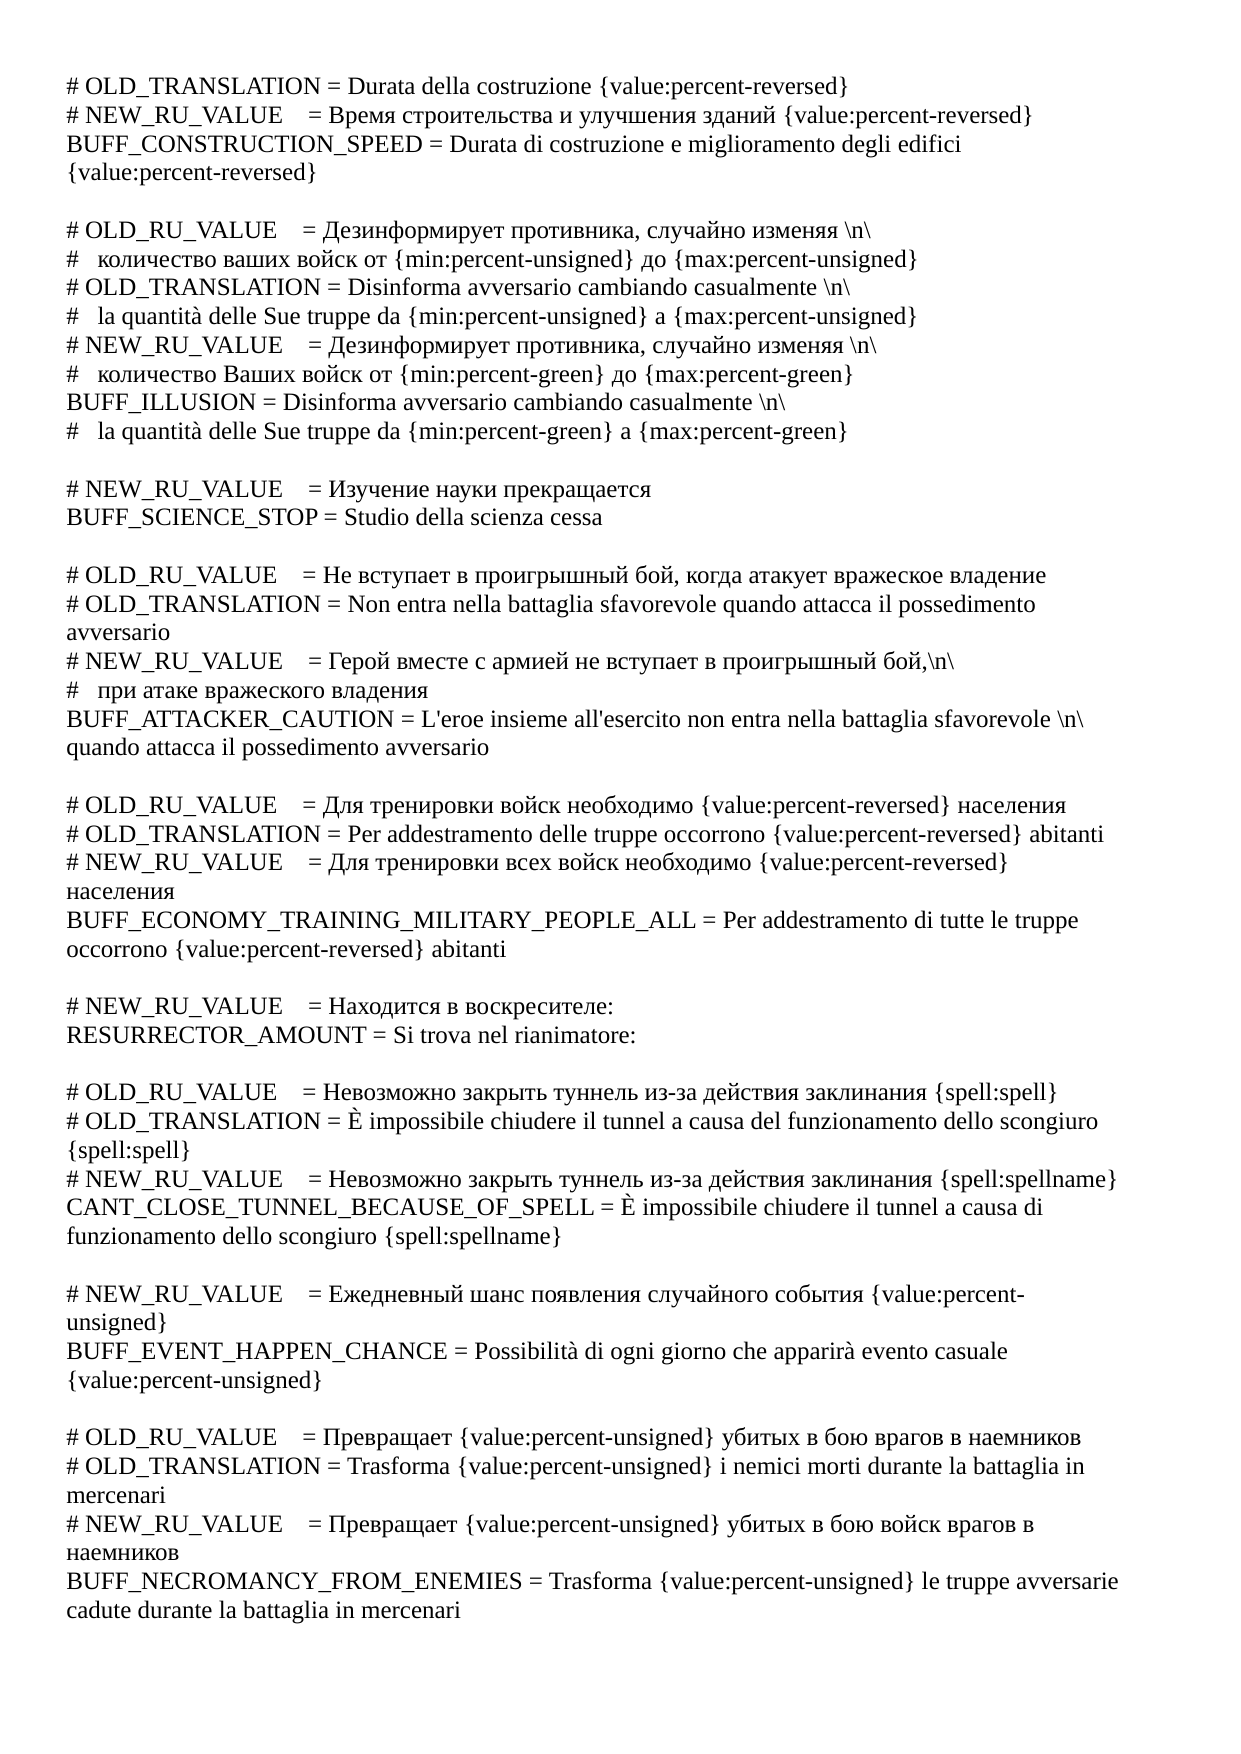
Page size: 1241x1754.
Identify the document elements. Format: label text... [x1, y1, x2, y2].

text # NEW_RU_VALUE = Изучение науки прекращается [66, 474, 1122, 502]
text # la quantità delle Sue truppe da {min:percent-unsigned} a {max:percent-unsigned} [66, 301, 1122, 330]
text # OLD_RU_VALUE = Невозможно закрыть туннель из-за действия заклинания {spell:spell} [66, 1077, 1122, 1106]
text BUFF_ECONOMY_TRAINING_MILITARY_PEOPLE_ALL = Per addestramento di tutte le truppe occorrono {value:percent-reversed} abitanti [66, 905, 1122, 962]
text # OLD_RU_VALUE = Дезинформирует противника, случайно изменяя \n\ [66, 215, 1122, 244]
text # OLD_TRANSLATION = È impossibile chiudere il tunnel a causa del funzionamento dello scongiuro {spell:spell} [66, 1106, 1122, 1164]
text # NEW_RU_VALUE = Ежедневный шанс появления случайного события {value:percent-unsigned} [66, 1279, 1122, 1336]
text BUFF_ATTACKER_CAUTION = L'eroe insieme all'esercito non entra nella battaglia sfavorevole \n\ [66, 704, 1122, 732]
text BUFF_SCIENCE_STOP = Studio della scienza cessa [66, 502, 1122, 531]
text # OLD_TRANSLATION = Durata della costruzione {value:percent-reversed} [66, 71, 1122, 100]
text # OLD_RU_VALUE = Для тренировки войск необходимо {value:percent-reversed} населения [66, 790, 1122, 819]
text BUFF_EVENT_HAPPEN_CHANCE = Possibilità di ogni giorno che apparirà evento casuale {value:percent-unsigned} [66, 1336, 1122, 1394]
text # OLD_TRANSLATION = Trasforma {value:percent-unsigned} i nemici morti durante la battaglia in mercenari [66, 1451, 1122, 1509]
text # OLD_TRANSLATION = Disinforma avversario cambiando casualmente \n\ [66, 272, 1122, 301]
text CANT_CLOSE_TUNNEL_BECAUSE_OF_SPELL = È impossibile chiudere il tunnel a causa di funzionamento dello scongiuro {spell:spellname} [66, 1192, 1122, 1250]
text # OLD_RU_VALUE = Не вступает в проигрышный бой, когда атакует вражеское владение [66, 560, 1122, 589]
text RESURRECTOR_AMOUNT = Si trova nel rianimatore: [66, 1020, 1122, 1049]
text # при атаке вражеского владения [66, 675, 1122, 704]
text # OLD_TRANSLATION = Non entra nella battaglia sfavorevole quando attacca il possedimento avversario [66, 589, 1122, 646]
text # NEW_RU_VALUE = Для тренировки всех войск необходимо {value:percent-reversed} населения [66, 847, 1122, 905]
text # количество Ваших войск от {min:percent-green} до {max:percent-green} [66, 359, 1122, 387]
text # NEW_RU_VALUE = Время строительства и улучшения зданий {value:percent-reversed} [66, 100, 1122, 129]
text # NEW_RU_VALUE = Дезинформирует противника, случайно изменяя \n\ [66, 330, 1122, 359]
text # количество ваших войск от {min:percent-unsigned} до {max:percent-unsigned} [66, 244, 1122, 272]
text # OLD_RU_VALUE = Превращает {value:percent-unsigned} убитых в бою врагов в наемников [66, 1422, 1122, 1451]
text BUFF_CONSTRUCTION_SPEED = Durata di costruzione e miglioramento degli edifici {value:percent-reversed} [66, 129, 1122, 186]
text BUFF_ILLUSION = Disinforma avversario cambiando casualmente \n\ [66, 387, 1122, 416]
text # OLD_TRANSLATION = Per addestramento delle truppe occorrono {value:percent-reversed} abitanti [66, 819, 1122, 847]
text # NEW_RU_VALUE = Невозможно закрыть туннель из-за действия заклинания {spell:spellname} [66, 1164, 1122, 1192]
text # NEW_RU_VALUE = Превращает {value:percent-unsigned} убитых в бою войск врагов в наемников [66, 1509, 1122, 1566]
text # NEW_RU_VALUE = Находится в воскресителе: [66, 991, 1122, 1020]
text # NEW_RU_VALUE = Герой вместе с армией не вступает в проигрышный бой,\n\ [66, 646, 1122, 675]
text BUFF_NECROMANCY_FROM_ENEMIES = Trasforma {value:percent-unsigned} le truppe avversarie cadute durante la battaglia in mercenari [66, 1566, 1122, 1624]
text # la quantità delle Sue truppe da {min:percent-green} a {max:percent-green} [66, 416, 1122, 445]
text quando attacca il possedimento avversario [66, 732, 1122, 761]
